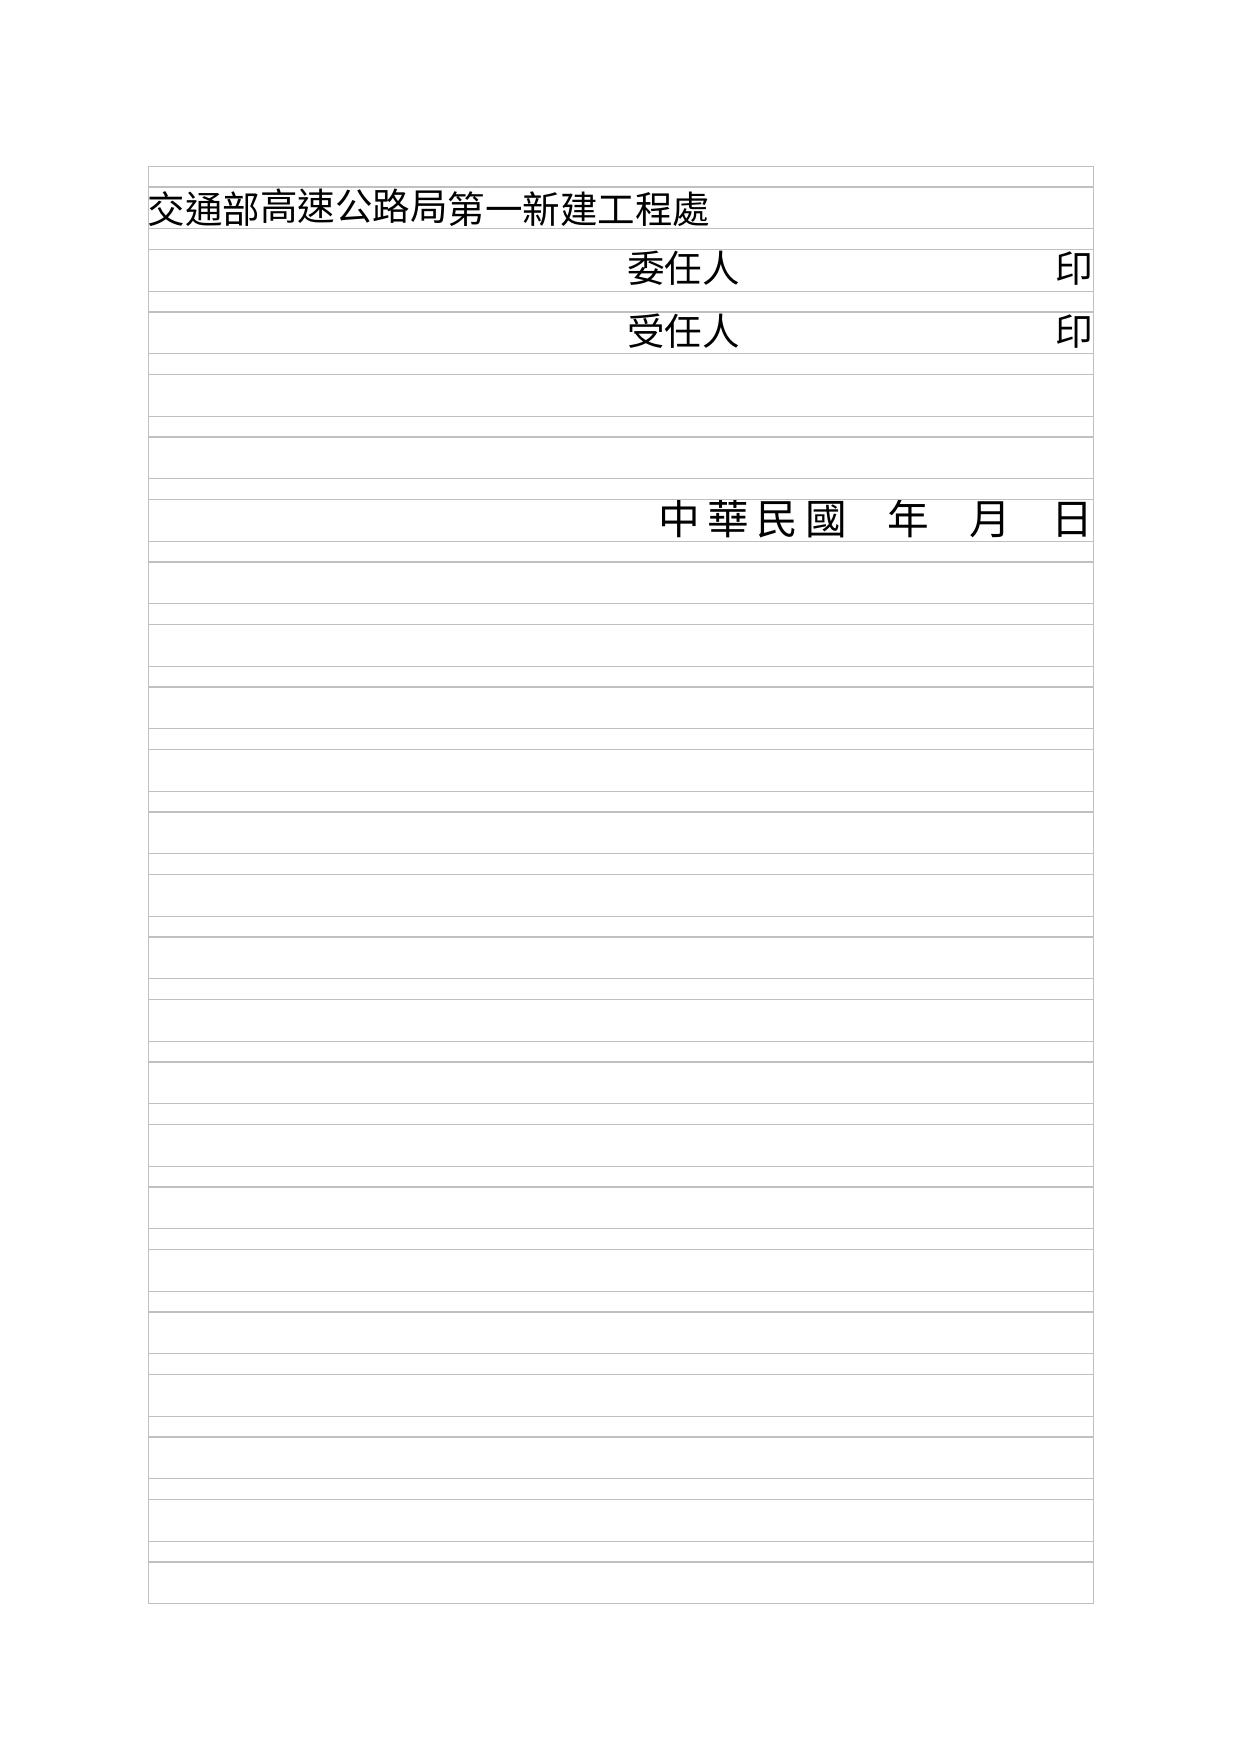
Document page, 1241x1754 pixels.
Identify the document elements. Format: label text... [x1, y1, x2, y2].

text 受任人 印 [149, 313, 1093, 353]
text [149, 292, 1093, 311]
text [149, 229, 1093, 249]
text 委任人 印 [149, 250, 1093, 291]
text [149, 167, 1093, 186]
text [149, 479, 1093, 499]
text 交通部高速公路局第一新建工程處 [149, 188, 1093, 228]
text 中華民國 年 月 日 [149, 500, 1093, 541]
